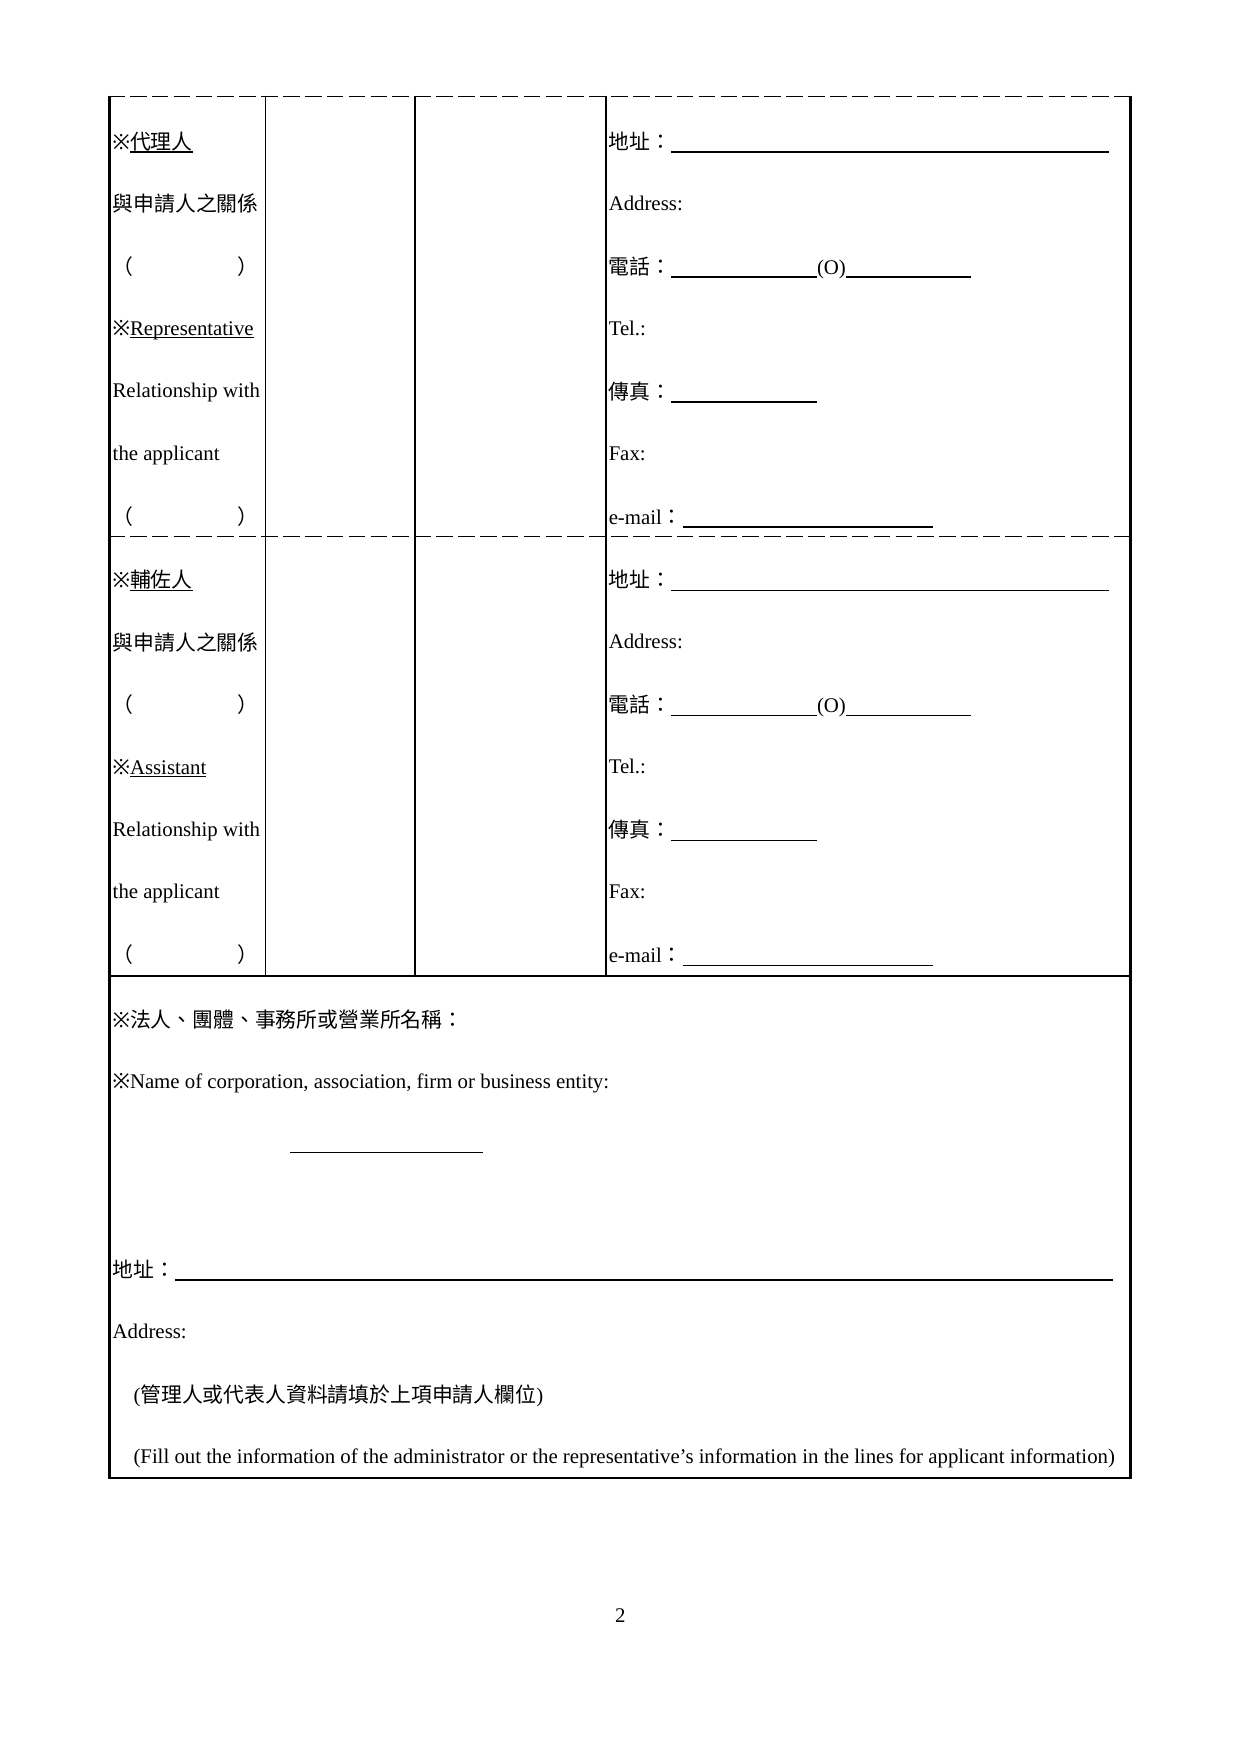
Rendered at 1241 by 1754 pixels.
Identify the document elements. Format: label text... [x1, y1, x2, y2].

table_cell 地址： Address: 電話： (O) Tel.: 傳真： Fax: e-mail： [607, 96, 1129, 536]
table_cell [416, 536, 605, 975]
table_cell ※代理人 與申請人之關係 （ ） ※Representative Relationship with the applicant （ ） [111, 96, 265, 536]
table_cell [266, 96, 414, 536]
table_cell ※法人、團體、事務所或營業所名稱： ※Name of corporation, association, firm or business entity: 地址： Address: (管理人或代表人資料請填於上項申請人欄位) (Fill out the information of the administrator or the representative’s information in the lines for applicant information) [111, 977, 1129, 1477]
table_cell [266, 536, 414, 975]
table_cell [416, 96, 605, 536]
table_cell 地址： Address: 電話： (O) Tel.: 傳真： Fax: e-mail： [607, 536, 1129, 975]
table_cell ※輔佐人 與申請人之關係 （ ） ※Assistant Relationship with the applicant （ ） [111, 536, 265, 975]
